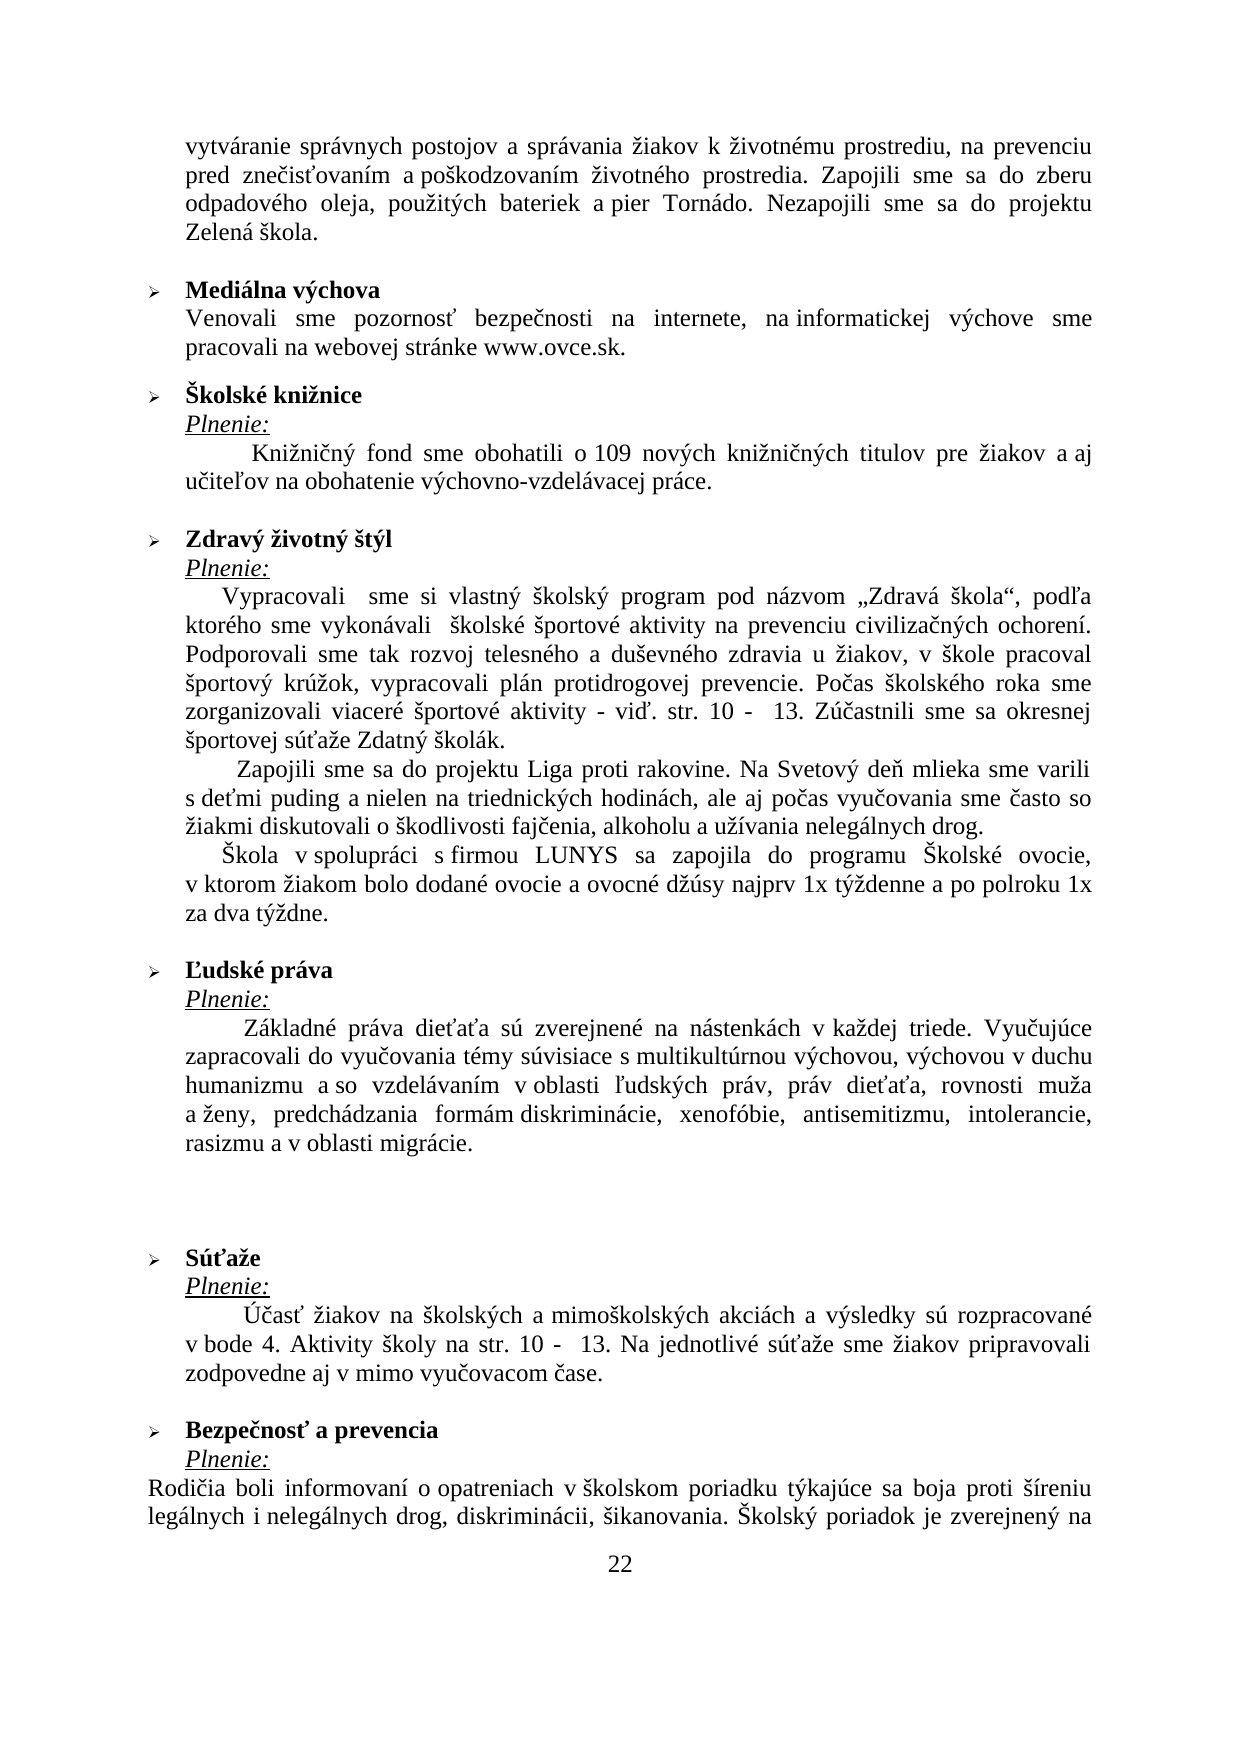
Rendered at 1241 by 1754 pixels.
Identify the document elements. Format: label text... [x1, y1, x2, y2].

text vytváranie správnych postojov a správania žiakov k životnému prostrediu, na prevenciu pred znečisťovaním a poškodzovaním životného prostredia. Zapojili sme sa do zberu odpadového oleja, použitých bateriek a pier Tornádo. Nezapojili sme sa do projektu Zelená škola. [185, 131, 1092, 246]
text Účasť žiakov na školských a mimoškolských akciách a výsledky sú rozpracované v bode 4. Aktivity školy na str. 10 - 13. Na jednotlivé súťaže sme žiakov pripravovali zodpovedne aj v mimo vyučovacom čase. [185, 1300, 1092, 1386]
list Mediálna výchova [148, 275, 1092, 303]
list Ľudské práva [148, 955, 1092, 984]
text Plnenie: [185, 1444, 1092, 1473]
text Venovali sme pozornosť bezpečnosti na internete, na informatickej výchove sme pracovali na webovej stránke www.ovce.sk. [185, 303, 1092, 361]
list Súťaže [148, 1243, 1092, 1271]
text Plnenie: [185, 984, 1092, 1013]
text Plnenie: [185, 553, 1092, 581]
text Škola v spolupráci s firmou LUNYS sa zapojila do programu Školské ovocie, v ktorom žiakom bolo dodané ovocie a ovocné džúsy najprv 1x týždenne a po polroku 1x za dva týždne. [185, 840, 1092, 926]
text Rodičia boli informovaní o opatreniach v školskom poriadku týkajúce sa boja proti šíreniu legálnych i nelegálnych drog, diskriminácii, šikanovania. Školský poriadok je zverejnený na [148, 1473, 1092, 1530]
list Školské knižnice [148, 380, 1092, 409]
text Základné práva dieťaťa sú zverejnené na nástenkách v každej triede. Vyučujúce zapracovali do vyučovania témy súvisiace s multikultúrnou výchovou, výchovou v duchu humanizmu a so vzdelávaním v oblasti ľudských práv, práv dieťaťa, rovnosti muža a ženy, predchádzania formám diskriminácie, xenofóbie, antisemitizmu, intolerancie, rasizmu a v oblasti migrácie. [185, 1013, 1092, 1156]
text Knižničný fond sme obohatili o 109 nových knižničných titulov pre žiakov a aj učiteľov na obohatenie výchovno-vzdelávacej práce. [185, 438, 1092, 495]
text Vypracovali sme si vlastný školský program pod názvom „Zdravá škola“, podľa ktorého sme vykonávali školské športové aktivity na prevenciu civilizačných ochorení. Podporovali sme tak rozvoj telesného a duševného zdravia u žiakov, v škole pracoval športový krúžok, vypracovali plán protidrogovej prevencie. Počas školského roka sme zorganizovali viaceré športové aktivity - viď. str. 10 - 13. Zúčastnili sme sa okresnej športovej súťaže Zdatný školák. [185, 581, 1092, 754]
list Bezpečnosť a prevencia [148, 1415, 1092, 1444]
text Plnenie: [185, 409, 1092, 438]
text Zapojili sme sa do projektu Liga proti rakovine. Na Svetový deň mlieka sme varili s deťmi puding a nielen na triednických hodinách, ale aj počas vyučovania sme často so žiakmi diskutovali o škodlivosti fajčenia, alkoholu a užívania nelegálnych drog. [185, 754, 1092, 840]
text Plnenie: [185, 1271, 1092, 1300]
list Zdravý životný štýl [148, 524, 1092, 553]
